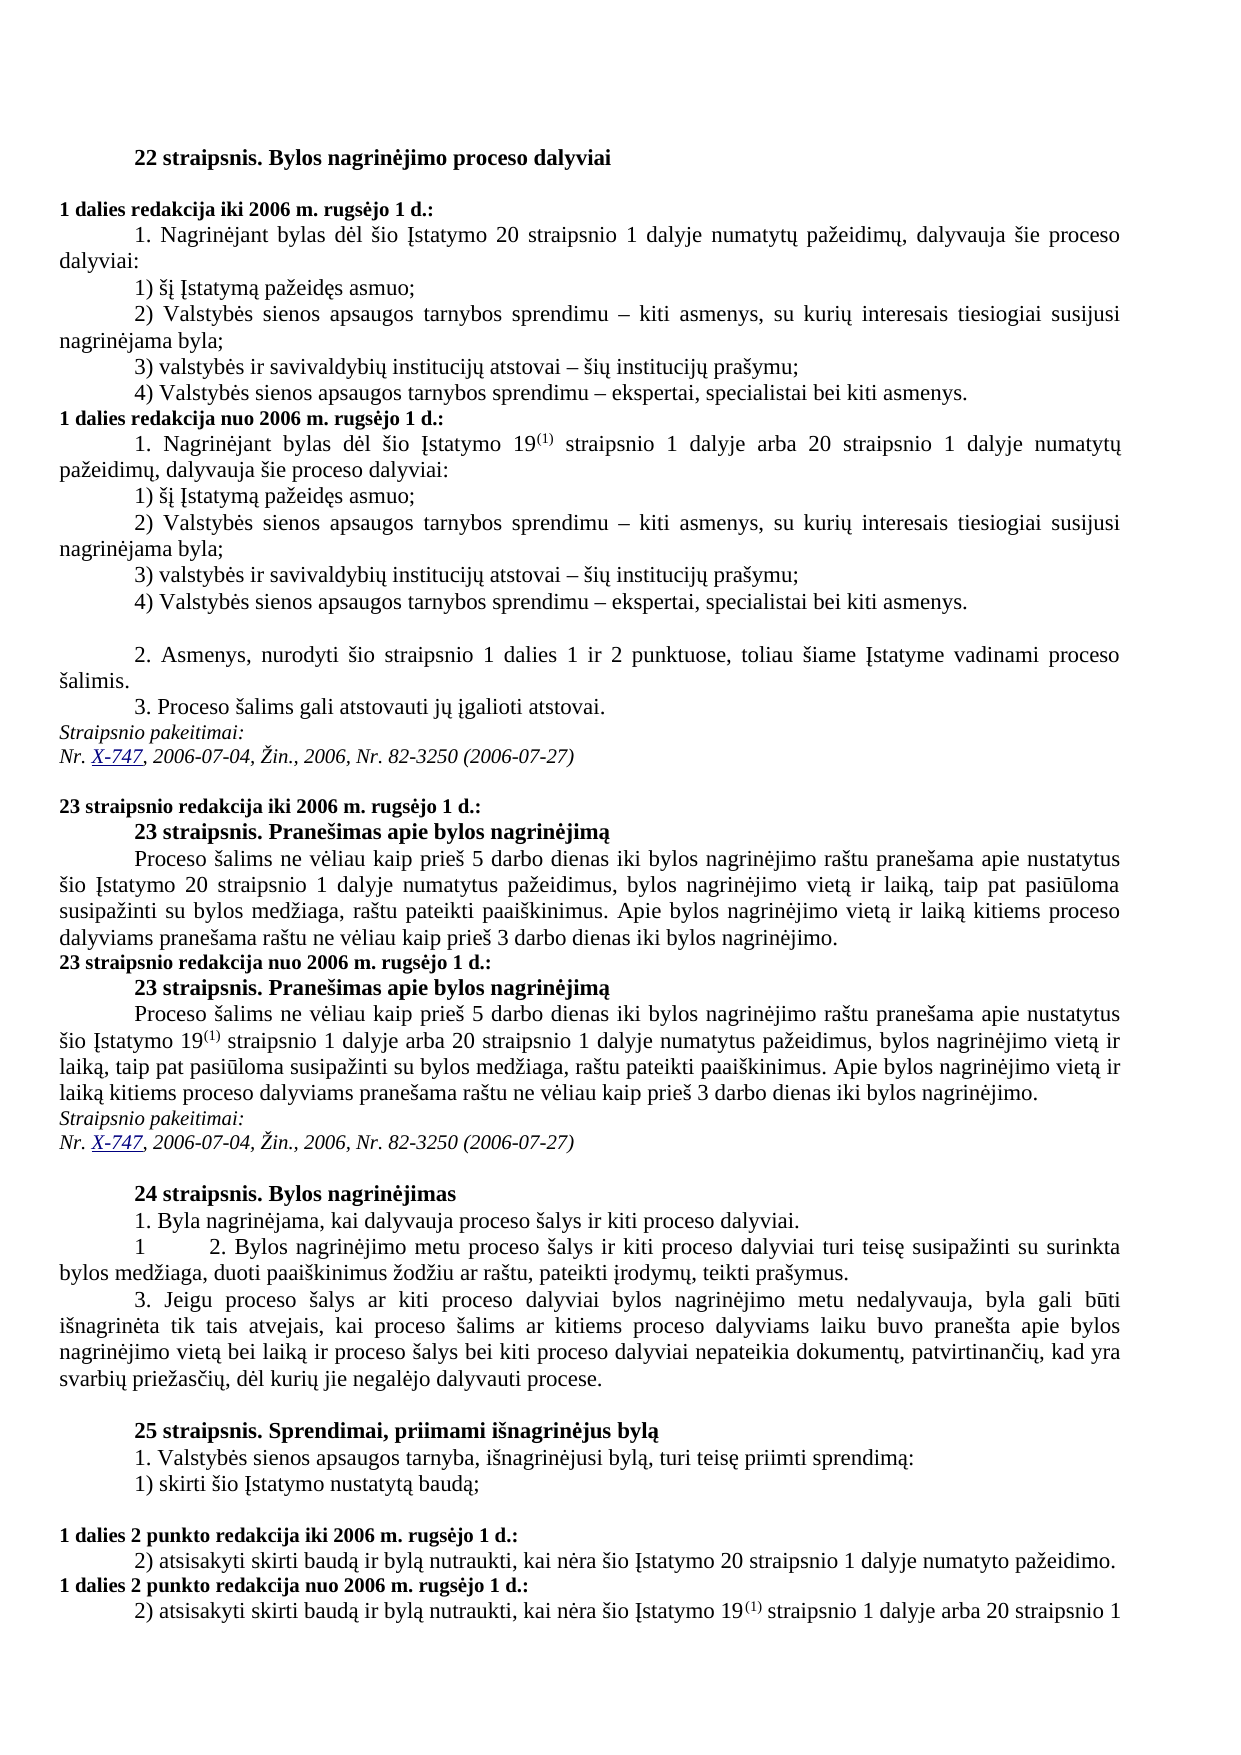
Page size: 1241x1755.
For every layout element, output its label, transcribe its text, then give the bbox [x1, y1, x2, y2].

text 4) Valstybės sienos apsaugos tarnybos sprendimu – ekspertai, specialistai bei kiti asmenys. [59, 588, 1122, 614]
text 2) Valstybės sienos apsaugos tarnybos sprendimu – kiti asmenys, su kurių interesais tiesiogiai susijusi nagrinėjama byla; [59, 300, 1122, 353]
text 3) valstybės ir savivaldybių institucijų atstovai – šių institucijų prašymu; [59, 353, 1122, 379]
text 1) šį Įstatymą pažeidęs asmuo; [59, 274, 1122, 300]
text 1 dalies redakcija iki 2006 m. rugsėjo 1 d.: [59, 197, 1122, 221]
text Straipsnio pakeitimai: [59, 1106, 1122, 1130]
text 2) atsisakyti skirti baudą ir bylą nutraukti, kai nėra šio Įstatymo 19(1) straipsnio 1 dalyje arba 20 straipsnio 1 [59, 1597, 1122, 1624]
text 22 straipsnis. Bylos nagrinėjimo proceso dalyviai [59, 144, 1122, 171]
text 1 dalies 2 punkto redakcija iki 2006 m. rugsėjo 1 d.: [59, 1523, 1122, 1547]
text 3) valstybės ir savivaldybių institucijų atstovai – šių institucijų prašymu; [59, 562, 1122, 588]
text 1. Nagrinėjant bylas dėl šio Įstatymo 19(1) straipsnio 1 dalyje arba 20 straipsnio 1 dalyje numatytų pažeidimų, dalyvauja šie proceso dalyviai: [59, 430, 1122, 482]
text 1. Byla nagrinėjama, kai dalyvauja proceso šalys ir kiti proceso dalyviai. [59, 1207, 1122, 1233]
text 23 straipsnis. Pranešimas apie bylos nagrinėjimą [59, 974, 1122, 1000]
text 1) skirti šio Įstatymo nustatytą baudą; [59, 1470, 1122, 1497]
text 2) Valstybės sienos apsaugos tarnybos sprendimu – kiti asmenys, su kurių interesais tiesiogiai susijusi nagrinėjama byla; [59, 509, 1122, 562]
text 2. Asmenys, nurodyti šio straipsnio 1 dalies 1 ir 2 punktuose, toliau šiame Įstatyme vadinami proceso šalimis. [59, 641, 1122, 693]
text 1 dalies 2 punkto redakcija nuo 2006 m. rugsėjo 1 d.: [59, 1573, 1122, 1597]
text Proceso šalims ne vėliau kaip prieš 5 darbo dienas iki bylos nagrinėjimo raštu pranešama apie nustatytus šio Įstatymo 19(1) straipsnio 1 dalyje arba 20 straipsnio 1 dalyje numatytus pažeidimus, bylos nagrinėjimo vietą ir laiką, taip pat pasiūloma susipažinti su bylos medžiaga, raštu pateikti paaiškinimus. Apie bylos nagrinėjimo vietą ir laiką kitiems proceso dalyviams pranešama raštu ne vėliau kaip prieš 3 darbo dienas iki bylos nagrinėjimo. [59, 1000, 1122, 1106]
text 2) atsisakyti skirti baudą ir bylą nutraukti, kai nėra šio Įstatymo 20 straipsnio 1 dalyje numatyto pažeidimo. [59, 1547, 1122, 1573]
text 25 straipsnis. Sprendimai, priimami išnagrinėjus bylą [59, 1417, 1122, 1444]
text 1 dalies redakcija nuo 2006 m. rugsėjo 1 d.: [59, 406, 1122, 430]
text 1. Valstybės sienos apsaugos tarnyba, išnagrinėjusi bylą, turi teisę priimti sprendimą: [59, 1444, 1122, 1470]
list 2. Bylos nagrinėjimo metu proceso šalys ir kiti proceso dalyviai turi teisę susipažinti su surinkta bylos medžiaga, duoti paaiškinimus žodžiu ar raštu, pateikti įrodymų, teikti prašymus. [59, 1233, 1122, 1286]
text Nr. X-747, 2006-07-04, Žin., 2006, Nr. 82-3250 (2006-07-27) [59, 1130, 1122, 1154]
text 3. Proceso šalims gali atstovauti jų įgalioti atstovai. [59, 693, 1122, 720]
text 23 straipsnio redakcija nuo 2006 m. rugsėjo 1 d.: [59, 950, 1122, 974]
text 3. Jeigu proceso šalys ar kiti proceso dalyviai bylos nagrinėjimo metu nedalyvauja, byla gali būti išnagrinėta tik tais atvejais, kai proceso šalims ar kitiems proceso dalyviams laiku buvo pranešta apie bylos nagrinėjimo vietą bei laiką ir proceso šalys bei kiti proceso dalyviai nepateikia dokumentų, patvirtinančių, kad yra svarbių priežasčių, dėl kurių jie negalėjo dalyvauti procese. [59, 1286, 1122, 1391]
text 23 straipsnio redakcija iki 2006 m. rugsėjo 1 d.: [59, 794, 1122, 818]
text 1) šį Įstatymą pažeidęs asmuo; [59, 482, 1122, 509]
text 24 straipsnis. Bylos nagrinėjimas [59, 1180, 1122, 1207]
text 4) Valstybės sienos apsaugos tarnybos sprendimu – ekspertai, specialistai bei kiti asmenys. [59, 379, 1122, 406]
text 1. Nagrinėjant bylas dėl šio Įstatymo 20 straipsnio 1 dalyje numatytų pažeidimų, dalyvauja šie proceso dalyviai: [59, 221, 1122, 274]
text 23 straipsnis. Pranešimas apie bylos nagrinėjimą [59, 818, 1122, 844]
text Nr. X-747, 2006-07-04, Žin., 2006, Nr. 82-3250 (2006-07-27) [59, 744, 1122, 768]
text Straipsnio pakeitimai: [59, 720, 1122, 744]
text Proceso šalims ne vėliau kaip prieš 5 darbo dienas iki bylos nagrinėjimo raštu pranešama apie nustatytus šio Įstatymo 20 straipsnio 1 dalyje numatytus pažeidimus, bylos nagrinėjimo vietą ir laiką, taip pat pasiūloma susipažinti su bylos medžiaga, raštu pateikti paaiškinimus. Apie bylos nagrinėjimo vietą ir laiką kitiems proceso dalyviams pranešama raštu ne vėliau kaip prieš 3 darbo dienas iki bylos nagrinėjimo. [59, 844, 1122, 950]
